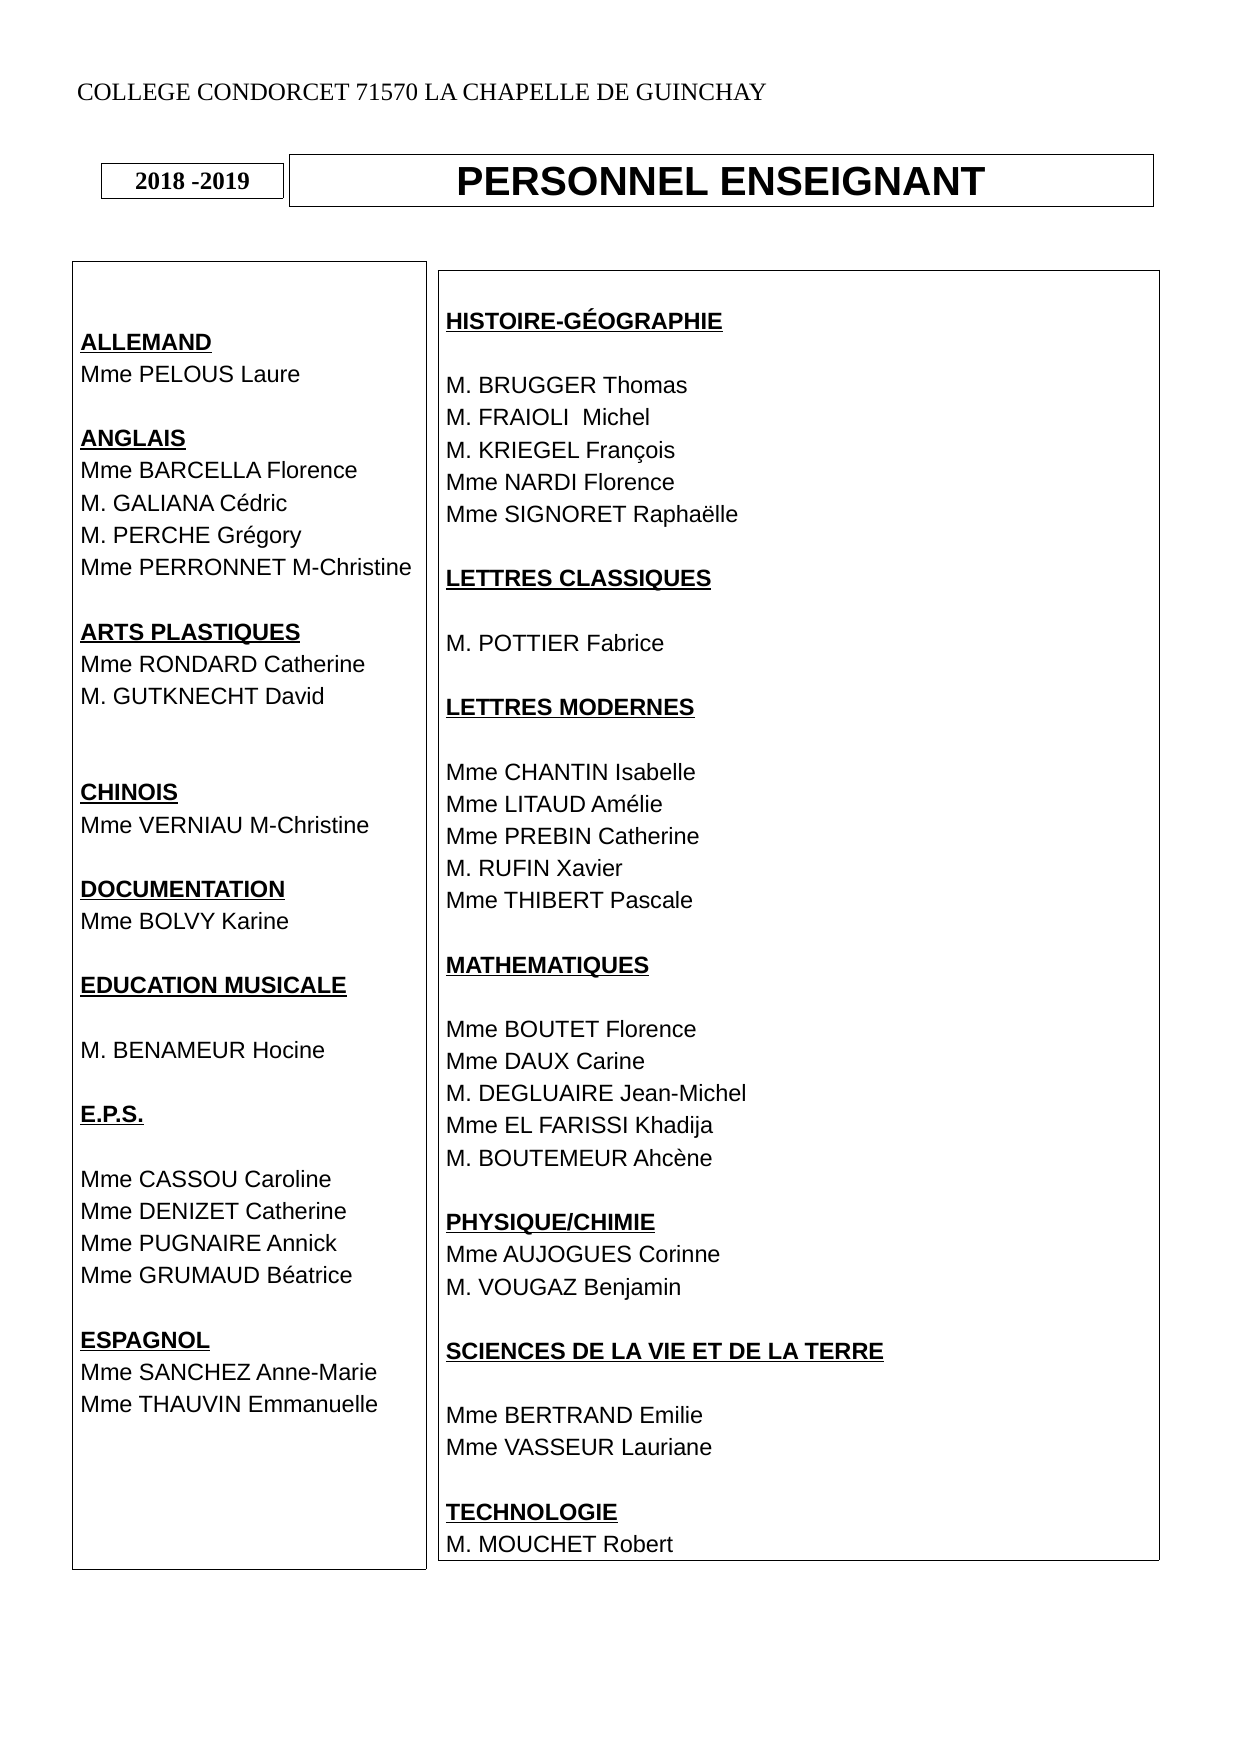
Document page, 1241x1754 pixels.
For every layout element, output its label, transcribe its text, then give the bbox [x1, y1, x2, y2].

table_header PERSONNEL ENSEIGNANT [286, 106, 1156, 255]
table_cell ALLEMAND Mme PELOUS Laure ANGLAIS Mme BARCELLA Florence M. GALIANA Cédric M. PERCHE Grégory Mme PERRONNET M-Christine ARTS PLASTIQUES Mme RONDARD Catherine M. GUTKNECHT David CHINOIS Mme VERNIAU M-Christine DOCUMENTATION Mme BOLVY Karine EDUCATION MUSICALE M. BENAMEUR Hocine E.P.S. Mme CASSOU Caroline Mme DENIZET Catherine Mme PUGNAIRE Annick Mme GRUMAUD Béatrice ESPAGNOL Mme SANCHEZ Anne-Marie Mme THAUVIN Emmanuelle [66, 255, 432, 1575]
table_cell HISTOIRE-GÉOGRAPHIE M. BRUGGER Thomas M. FRAIOLI Michel M. KRIEGEL François Mme NARDI Florence Mme SIGNORET Raphaëlle LETTRES CLASSIQUES M. POTTIER Fabrice LETTRES MODERNES Mme CHANTIN Isabelle Mme LITAUD Amélie Mme PREBIN Catherine M. RUFIN Xavier Mme THIBERT Pascale MATHEMATIQUES Mme BOUTET Florence Mme DAUX Carine M. DEGLUAIRE Jean-Michel Mme EL FARISSI Khadija M. BOUTEMEUR Ahcène PHYSIQUE/CHIMIE Mme AUJOGUES Corinne M. VOUGAZ Benjamin SCIENCES DE LA VIE ET DE LA TERRE Mme BERTRAND Emilie Mme VASSEUR Lauriane TECHNOLOGIE M. MOUCHET Robert [432, 255, 1165, 1575]
table_header [66, 106, 98, 255]
text COLLEGE CONDORCET 71570 LA CHAPELLE DE GUINCHAY [77, 77, 1163, 106]
table_header [1156, 106, 1165, 255]
table_header 2018 -2019 [99, 106, 286, 255]
